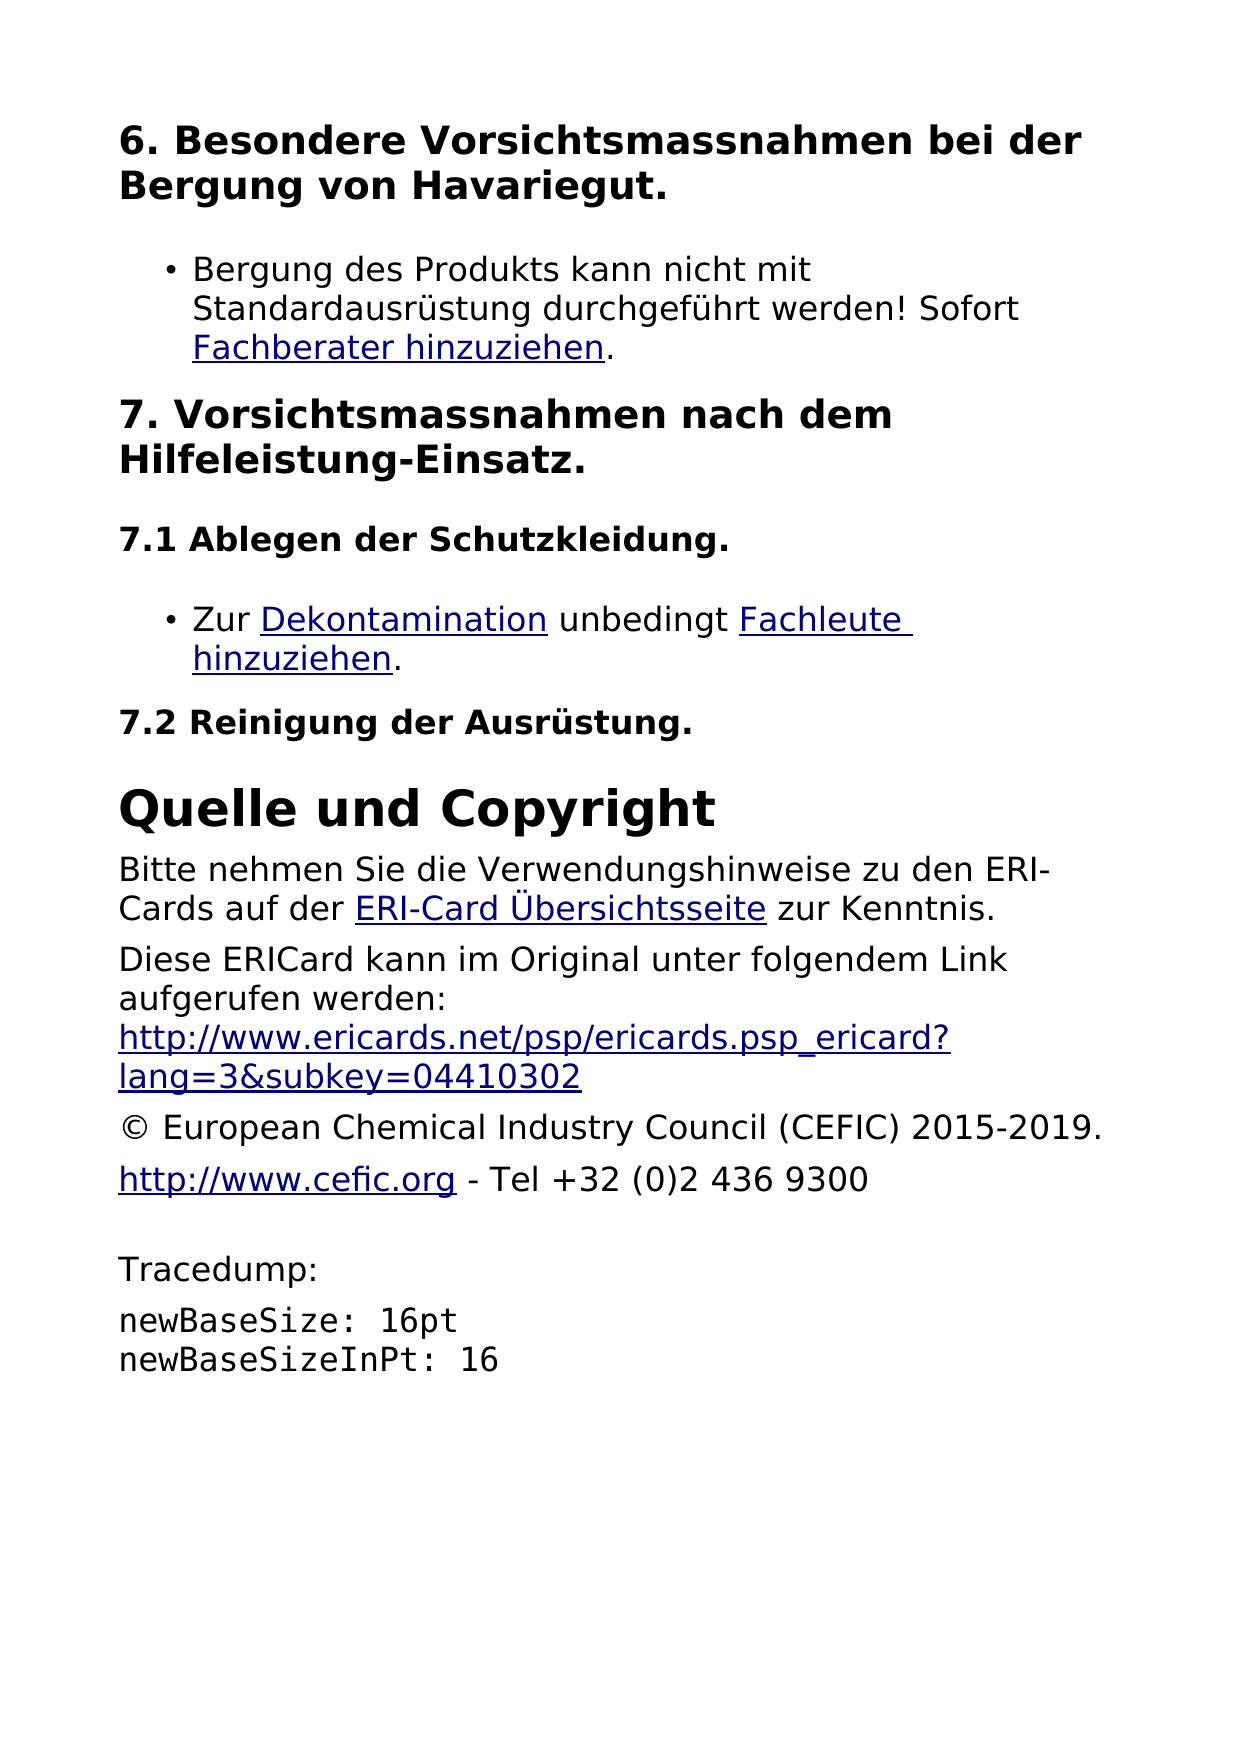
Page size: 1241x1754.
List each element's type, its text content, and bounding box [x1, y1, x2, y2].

list Zur Dekontamination unbedingt Fachleute hinzuziehen. [177, 601, 1122, 678]
text Bitte nehmen Sie die Verwendungshinweise zu den ERI-Cards auf der ERI-Card Übersichtsseite zur Kenntnis. [118, 851, 1122, 928]
text newBaseSize: 16pt newBaseSizeInPt: 16 [118, 1302, 1122, 1379]
subtitle 7.1 Ablegen der Schutzkleidung. [118, 520, 1122, 559]
text http://www.cefic.org - Tel +32 (0)2 436 9300 [118, 1160, 1122, 1199]
text Tracedump: [118, 1211, 1122, 1289]
subtitle 7.2 Reinigung der Ausrüstung. [118, 703, 1122, 742]
list Bergung des Produkts kann nicht mit Standardausrüstung durchgeführt werden! Sofort Fachberater hinzuziehen. [177, 251, 1122, 367]
subtitle 6. Besondere Vorsichtsmassnahmen bei der Bergung von Havariegut. [118, 118, 1122, 208]
subtitle 7. Vorsichtsmassnahmen nach dem Hilfeleistung-Einsatz. [118, 392, 1122, 482]
text Diese ERICard kann im Original unter folgendem Link aufgerufen werden: http://www.ericards.net/psp/ericards.psp_ericard?lang=3&subkey=04410302 [118, 941, 1122, 1096]
subtitle Quelle und Copyright [118, 780, 1122, 838]
text © European Chemical Industry Council (CEFIC) 2015-2019. [118, 1109, 1122, 1148]
